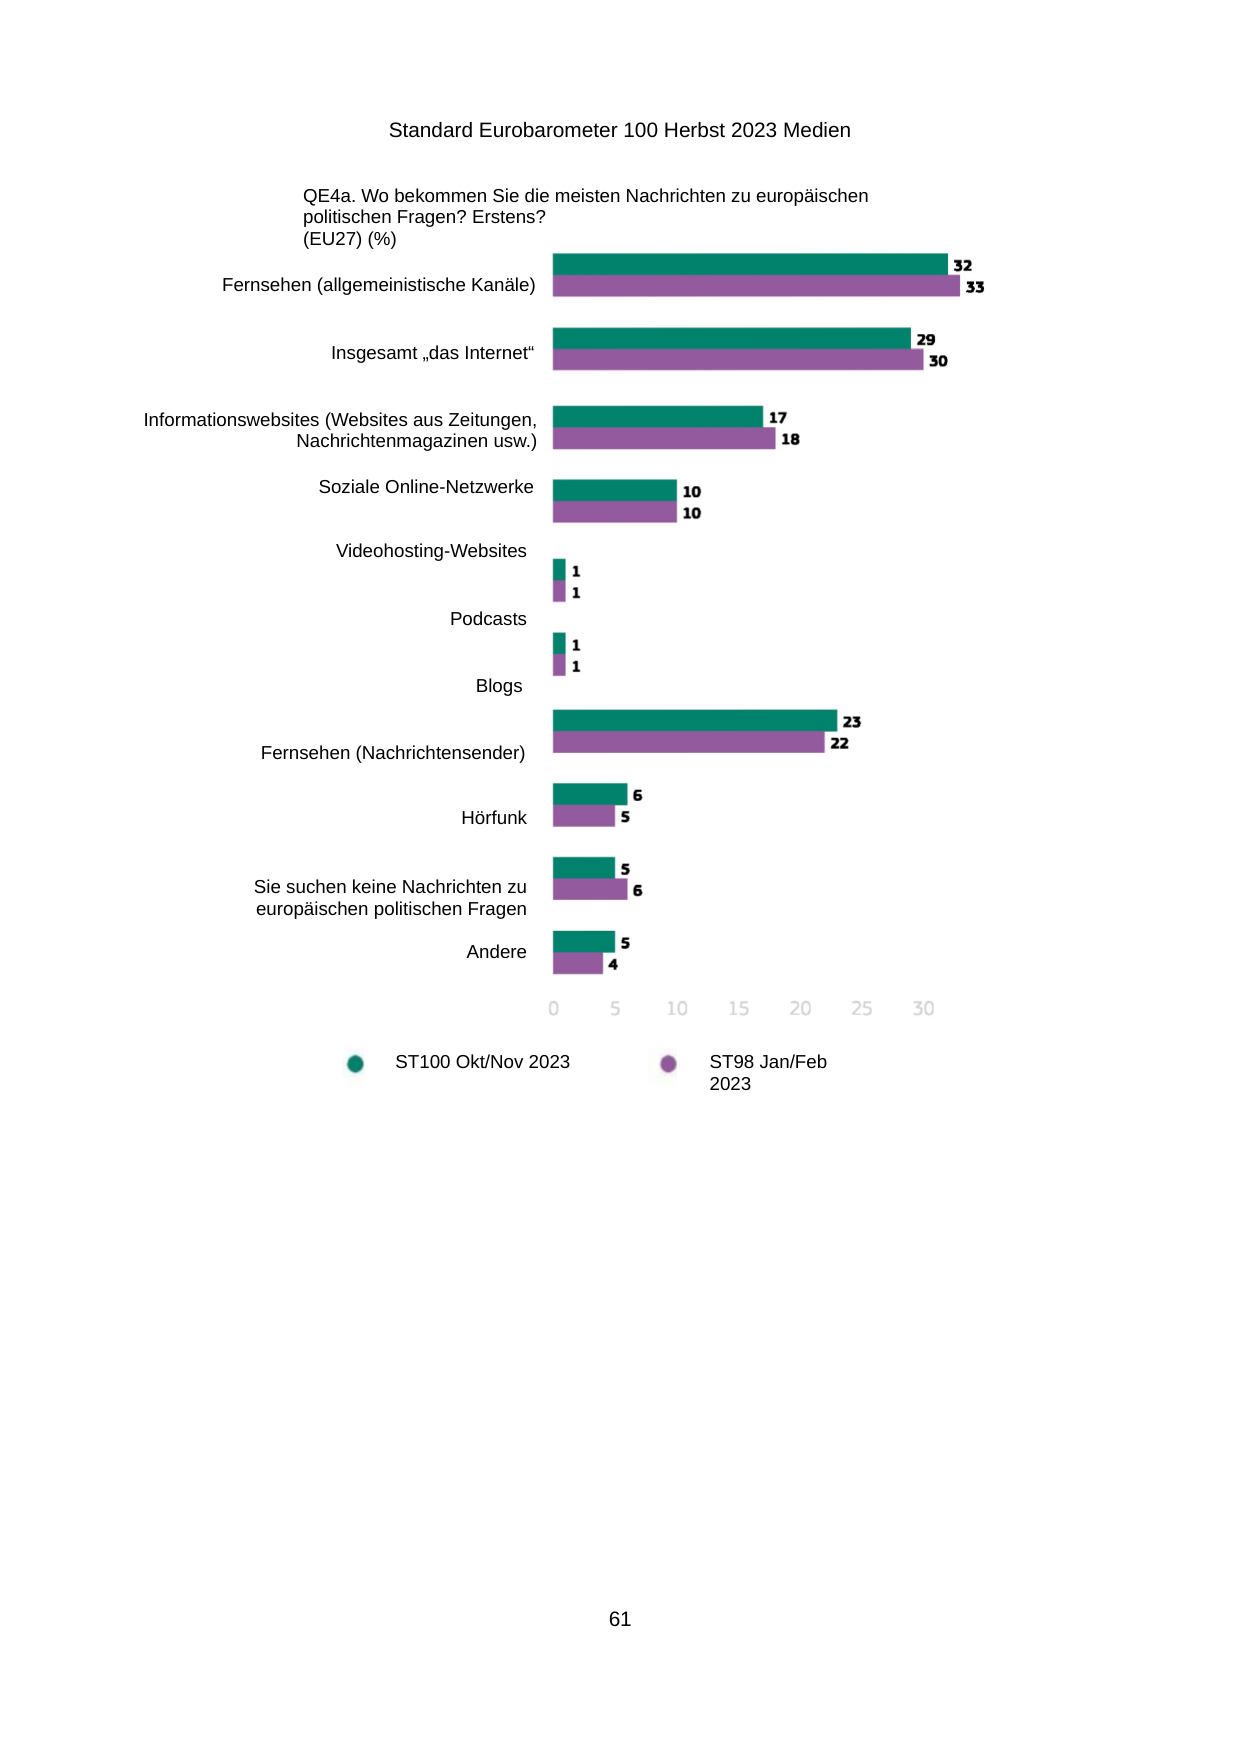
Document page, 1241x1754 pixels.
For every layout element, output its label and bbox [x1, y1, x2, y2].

picture [342, 1045, 677, 1087]
picture [548, 238, 989, 1025]
